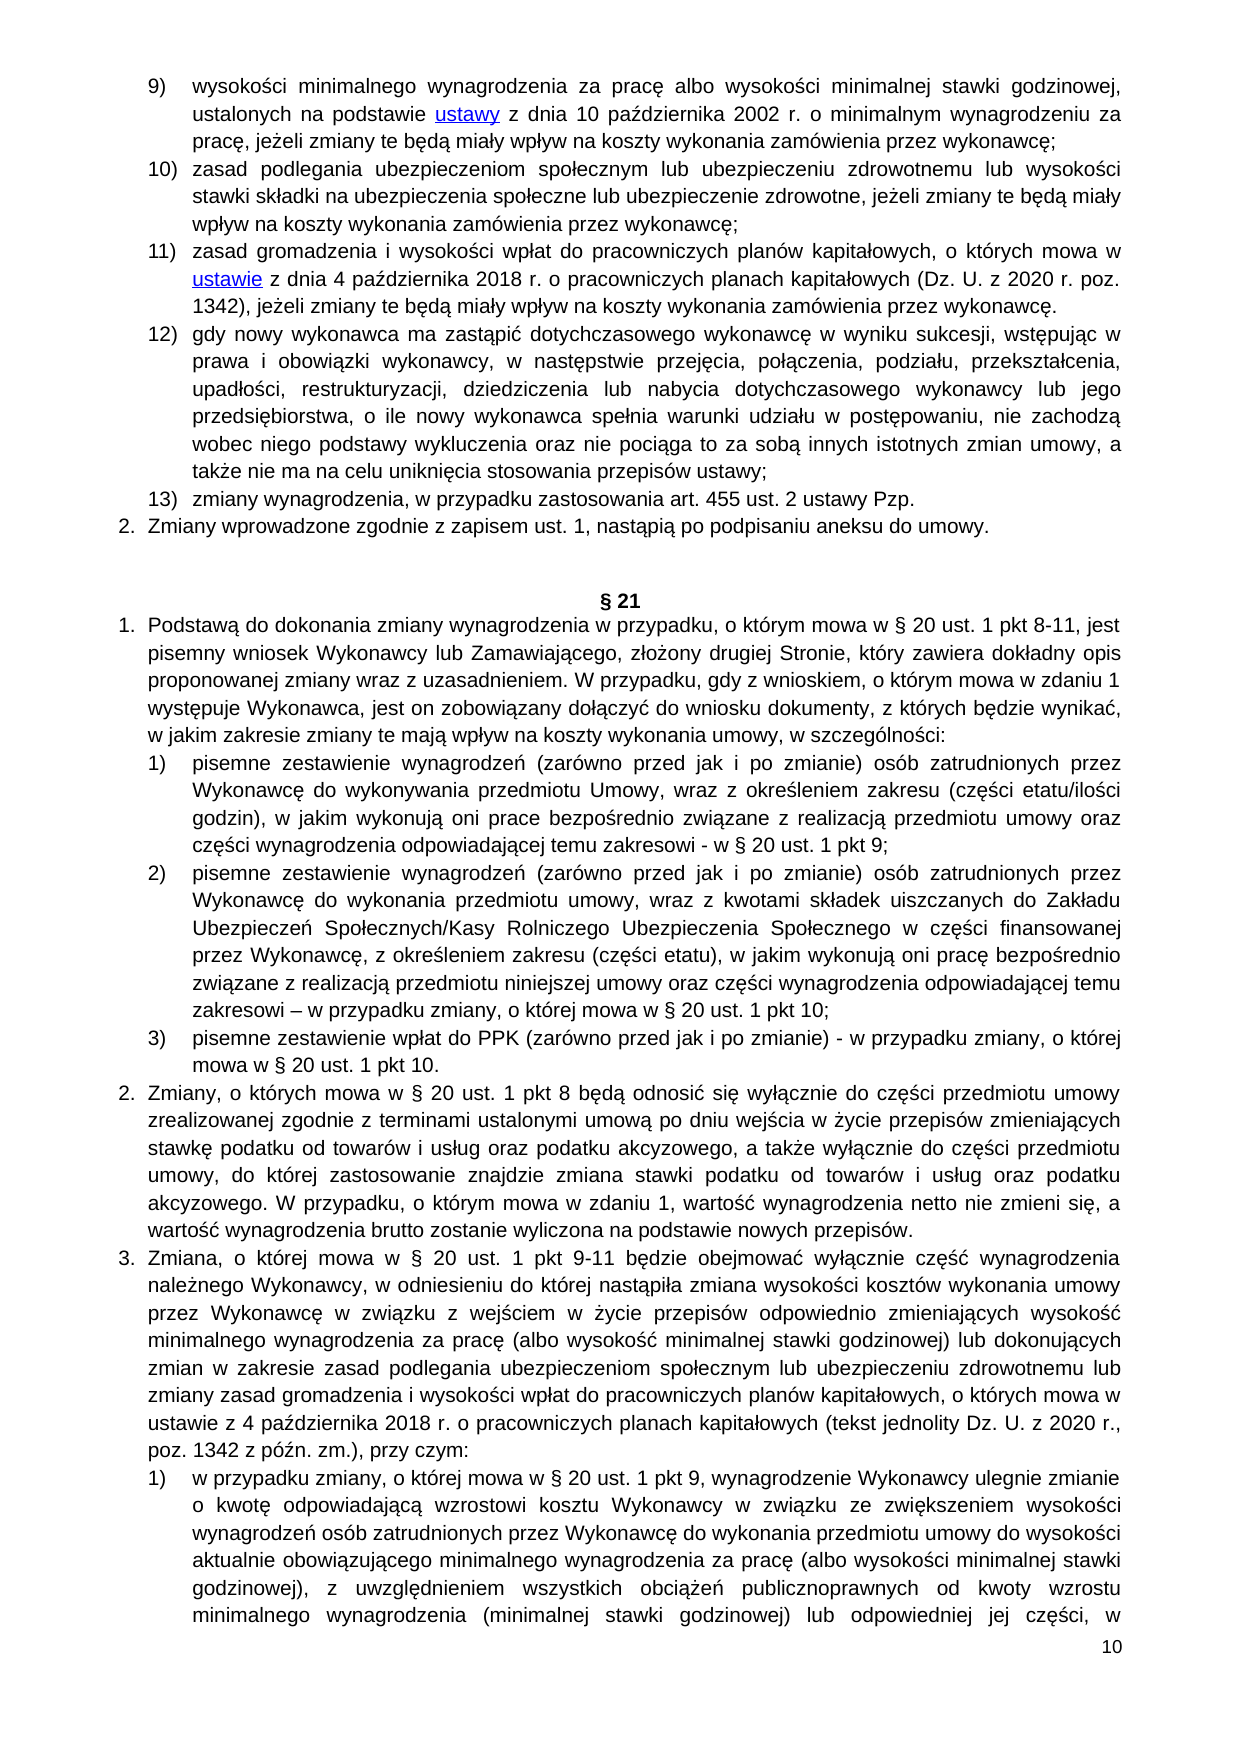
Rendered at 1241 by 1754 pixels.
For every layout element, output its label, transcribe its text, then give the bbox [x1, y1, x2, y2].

list Zmiana, o której mowa w § 20 ust. 1 pkt 9-11 będzie obejmować wyłącznie część wynagrodzenia należnego Wykonawcy, w odniesieniu do której nastąpiła zmiana wysokości kosztów wykonania umowy przez Wykonawcę w związku z wejściem w życie przepisów odpowiednio zmieniających wysokość minimalnego wynagrodzenia za pracę (albo wysokość minimalnej stawki godzinowej) lub dokonujących zmian w zakresie zasad podlegania ubezpieczeniom społecznym lub ubezpieczeniu zdrowotnemu lub zmiany zasad gromadzenia i wysokości wpłat do pracowniczych planów kapitałowych, o których mowa w ustawie z 4 października 2018 r. o pracowniczych planach kapitałowych (tekst jednolity Dz. U. z 2020 r., poz. 1342 z późn. zm.), przy czym: [118, 1246, 1122, 1462]
list w przypadku zmiany, o której mowa w § 20 ust. 1 pkt 9, wynagrodzenie Wykonawcy ulegnie zmianie o kwotę odpowiadającą wzrostowi kosztu Wykonawcy w związku ze zwiększeniem wysokości wynagrodzeń osób zatrudnionych przez Wykonawcę do wykonania przedmiotu umowy do wysokości aktualnie obowiązującego minimalnego wynagrodzenia za pracę (albo wysokości minimalnej stawki godzinowej), z uwzględnieniem wszystkich obciążeń publicznoprawnych od kwoty wzrostu minimalnego wynagrodzenia (minimalnej stawki godzinowej) lub odpowiedniej jej części, w [148, 1466, 1122, 1627]
list Podstawą do dokonania zmiany wynagrodzenia w przypadku, o którym mowa w § 20 ust. 1 pkt 8-11, jest pisemny wniosek Wykonawcy lub Zamawiającego, złożony drugiej Stronie, który zawiera dokładny opis proponowanej zmiany wraz z uzasadnieniem. W przypadku, gdy z wnioskiem, o którym mowa w zdaniu 1 występuje Wykonawca, jest on zobowiązany dołączyć do wniosku dokumenty, z których będzie wynikać, w jakim zakresie zmiany te mają wpływ na koszty wykonania umowy, w szczególności: [118, 613, 1122, 747]
text § 21 [118, 589, 1122, 613]
list zmiany wynagrodzenia, w przypadku zastosowania art. 455 ust. 2 ustawy Pzp. [148, 486, 1122, 510]
list pisemne zestawienie wpłat do PPK (zarówno przed jak i po zmianie) - w przypadku zmiany, o której mowa w § 20 ust. 1 pkt 10. [148, 1026, 1122, 1077]
list zasad podlegania ubezpieczeniom społecznym lub ubezpieczeniu zdrowotnemu lub wysokości stawki składki na ubezpieczenia społeczne lub ubezpieczenie zdrowotne, jeżeli zmiany te będą miały wpływ na koszty wykonania zamówienia przez wykonawcę; [148, 156, 1122, 235]
list pisemne zestawienie wynagrodzeń (zarówno przed jak i po zmianie) osób zatrudnionych przez Wykonawcę do wykonywania przedmiotu Umowy, wraz z określeniem zakresu (części etatu/ilości godzin), w jakim wykonują oni prace bezpośrednio związane z realizacją przedmiotu umowy oraz części wynagrodzenia odpowiadającej temu zakresowi - w § 20 ust. 1 pkt 9; [148, 751, 1122, 857]
list wysokości minimalnego wynagrodzenia za pracę albo wysokości minimalnej stawki godzinowej, ustalonych na podstawie ustawy z dnia 10 października 2002 r. o minimalnym wynagrodzeniu za pracę, jeżeli zmiany te będą miały wpływ na koszty wykonania zamówienia przez wykonawcę; [148, 74, 1122, 153]
list zasad gromadzenia i wysokości wpłat do pracowniczych planów kapitałowych, o których mowa w ustawie z dnia 4 października 2018 r. o pracowniczych planach kapitałowych (Dz. U. z 2020 r. poz. 1342), jeżeli zmiany te będą miały wpływ na koszty wykonania zamówienia przez wykonawcę. [148, 239, 1122, 318]
list Zmiany, o których mowa w § 20 ust. 1 pkt 8 będą odnosić się wyłącznie do części przedmiotu umowy zrealizowanej zgodnie z terminami ustalonymi umową po dniu wejścia w życie przepisów zmieniających stawkę podatku od towarów i usług oraz podatku akcyzowego, a także wyłącznie do części przedmiotu umowy, do której zastosowanie znajdzie zmiana stawki podatku od towarów i usług oraz podatku akcyzowego. W przypadku, o którym mowa w zdaniu 1, wartość wynagrodzenia netto nie zmieni się, a wartość wynagrodzenia brutto zostanie wyliczona na podstawie nowych przepisów. [118, 1081, 1122, 1242]
list Zmiany wprowadzone zgodnie z zapisem ust. 1, nastąpią po podpisaniu aneksu do umowy. [118, 514, 1122, 538]
list gdy nowy wykonawca ma zastąpić dotychczasowego wykonawcę w wyniku sukcesji, wstępując w prawa i obowiązki wykonawcy, w następstwie przejęcia, połączenia, podziału, przekształcenia, upadłości, restrukturyzacji, dziedziczenia lub nabycia dotychczasowego wykonawcy lub jego przedsiębiorstwa, o ile nowy wykonawca spełnia warunki udziału w postępowaniu, nie zachodzą wobec niego podstawy wykluczenia oraz nie pociąga to za sobą innych istotnych zmian umowy, a także nie ma na celu uniknięcia stosowania przepisów ustawy; [148, 321, 1122, 483]
list pisemne zestawienie wynagrodzeń (zarówno przed jak i po zmianie) osób zatrudnionych przez Wykonawcę do wykonania przedmiotu umowy, wraz z kwotami składek uiszczanych do Zakładu Ubezpieczeń Społecznych/Kasy Rolniczego Ubezpieczenia Społecznego w części finansowanej przez Wykonawcę, z określeniem zakresu (części etatu), w jakim wykonują oni pracę bezpośrednio związane z realizacją przedmiotu niniejszej umowy oraz części wynagrodzenia odpowiadającej temu zakresowi – w przypadku zmiany, o której mowa w § 20 ust. 1 pkt 10; [148, 861, 1122, 1022]
